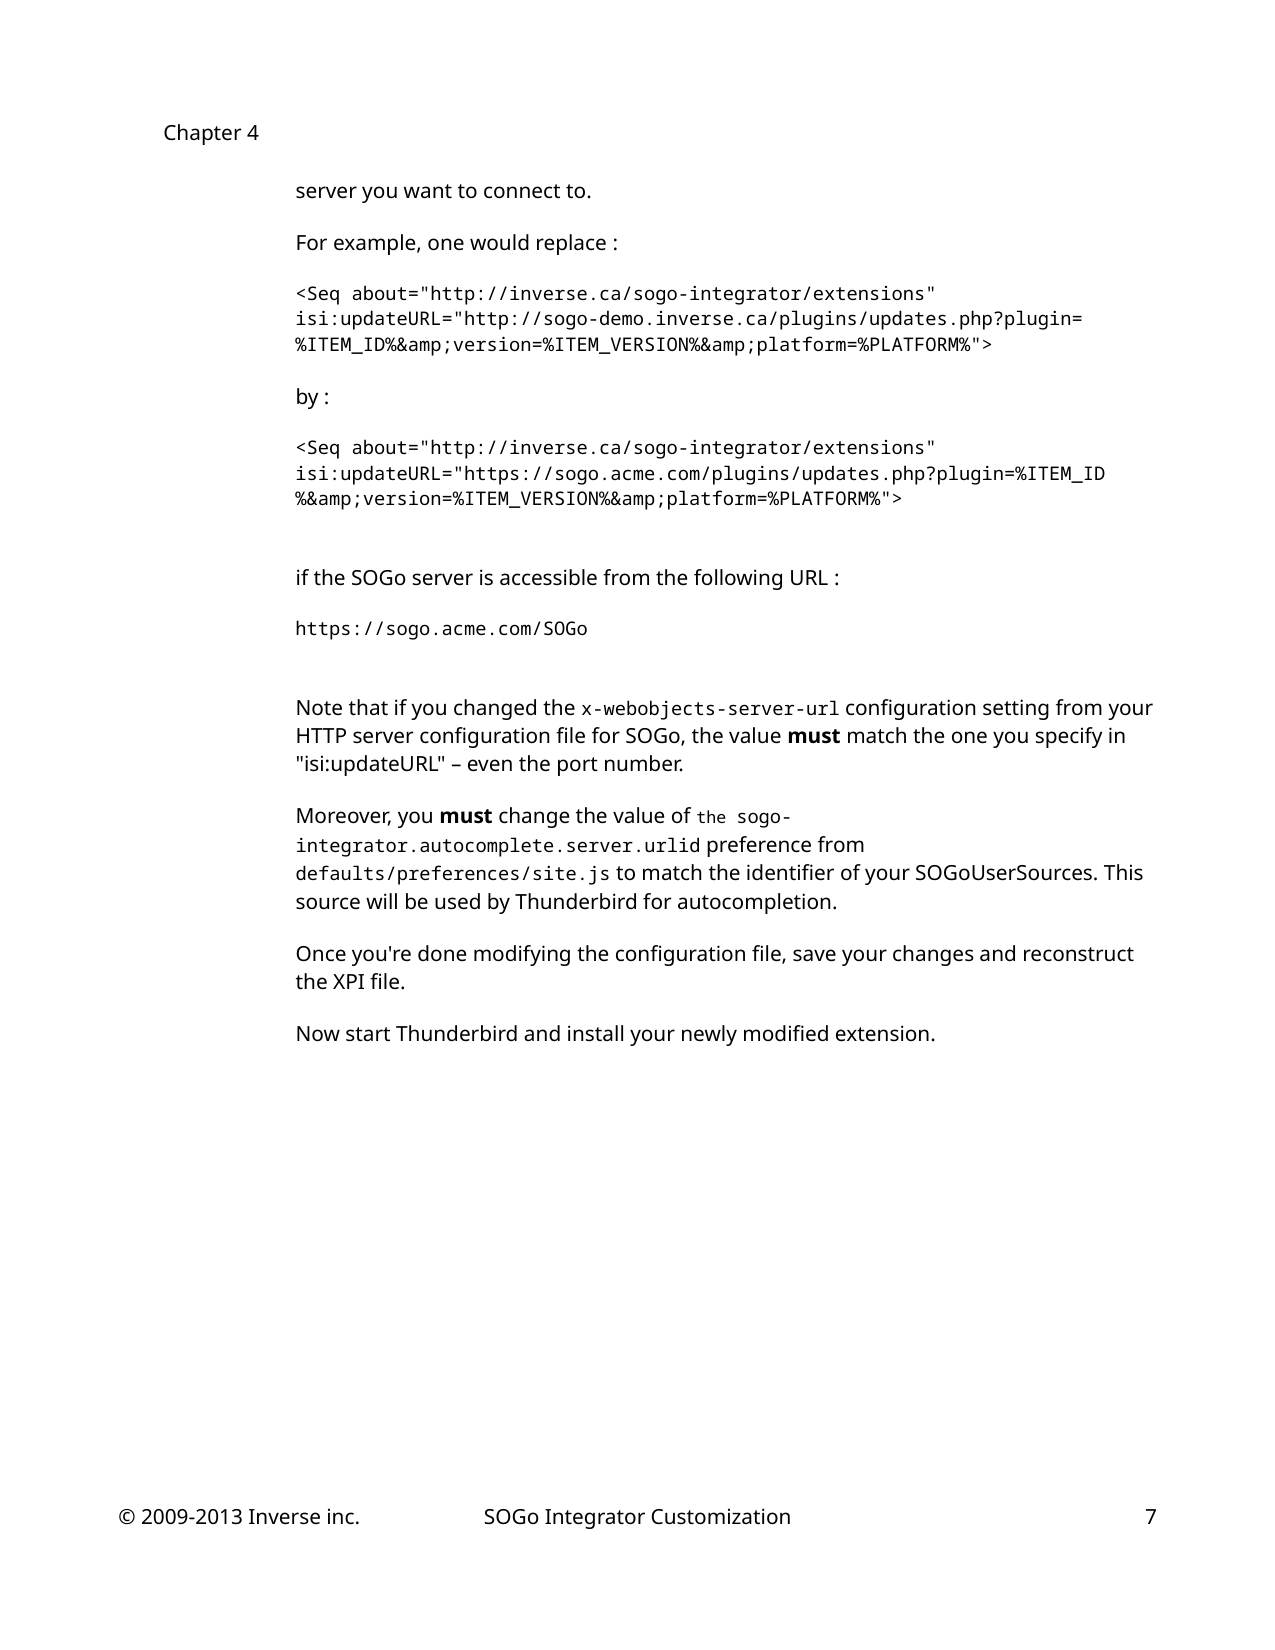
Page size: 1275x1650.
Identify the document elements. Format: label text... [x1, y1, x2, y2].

text if the SOGo server is accessible from the following URL : [295, 563, 1157, 591]
text Moreover, you must change the value of the sogo-integrator.autocomplete.server.urlid preference from defaults/preferences/site.js to match the identifier of your SOGoUserSources. This source will be used by Thunderbird for autocompletion. [295, 802, 1157, 915]
text <Seq about="http://inverse.ca/sogo-integrator/extensions" isi:updateURL="http://sogo-demo.inverse.ca/plugins/updates.php?plugin=%ITEM_ID%&amp;version=%ITEM_VERSION%&amp;platform=%PLATFORM%"> [295, 280, 1157, 382]
text For example, one would replace : [295, 228, 1157, 257]
text server you want to connect to. [295, 176, 1157, 204]
text Now start Thunderbird and install your newly modified extension. [295, 1019, 1157, 1048]
text Note that if you changed the x-webobjects-server-url configuration setting from your HTTP server configuration file for SOGo, the value must match the one you specify in "isi:updateURL" – even the port number. [295, 693, 1157, 778]
text https://sogo.acme.com/SOGo [295, 615, 1157, 641]
text Once you're done modifying the configuration file, save your changes and reconstruct the XPI file. [295, 939, 1157, 996]
text by : [295, 382, 1157, 411]
text <Seq about="http://inverse.ca/sogo-integrator/extensions" isi:updateURL="https://sogo.acme.com/plugins/updates.php?plugin=%ITEM_ID%&amp;version=%ITEM_VERSION%&amp;platform=%PLATFORM%"> [295, 434, 1157, 511]
